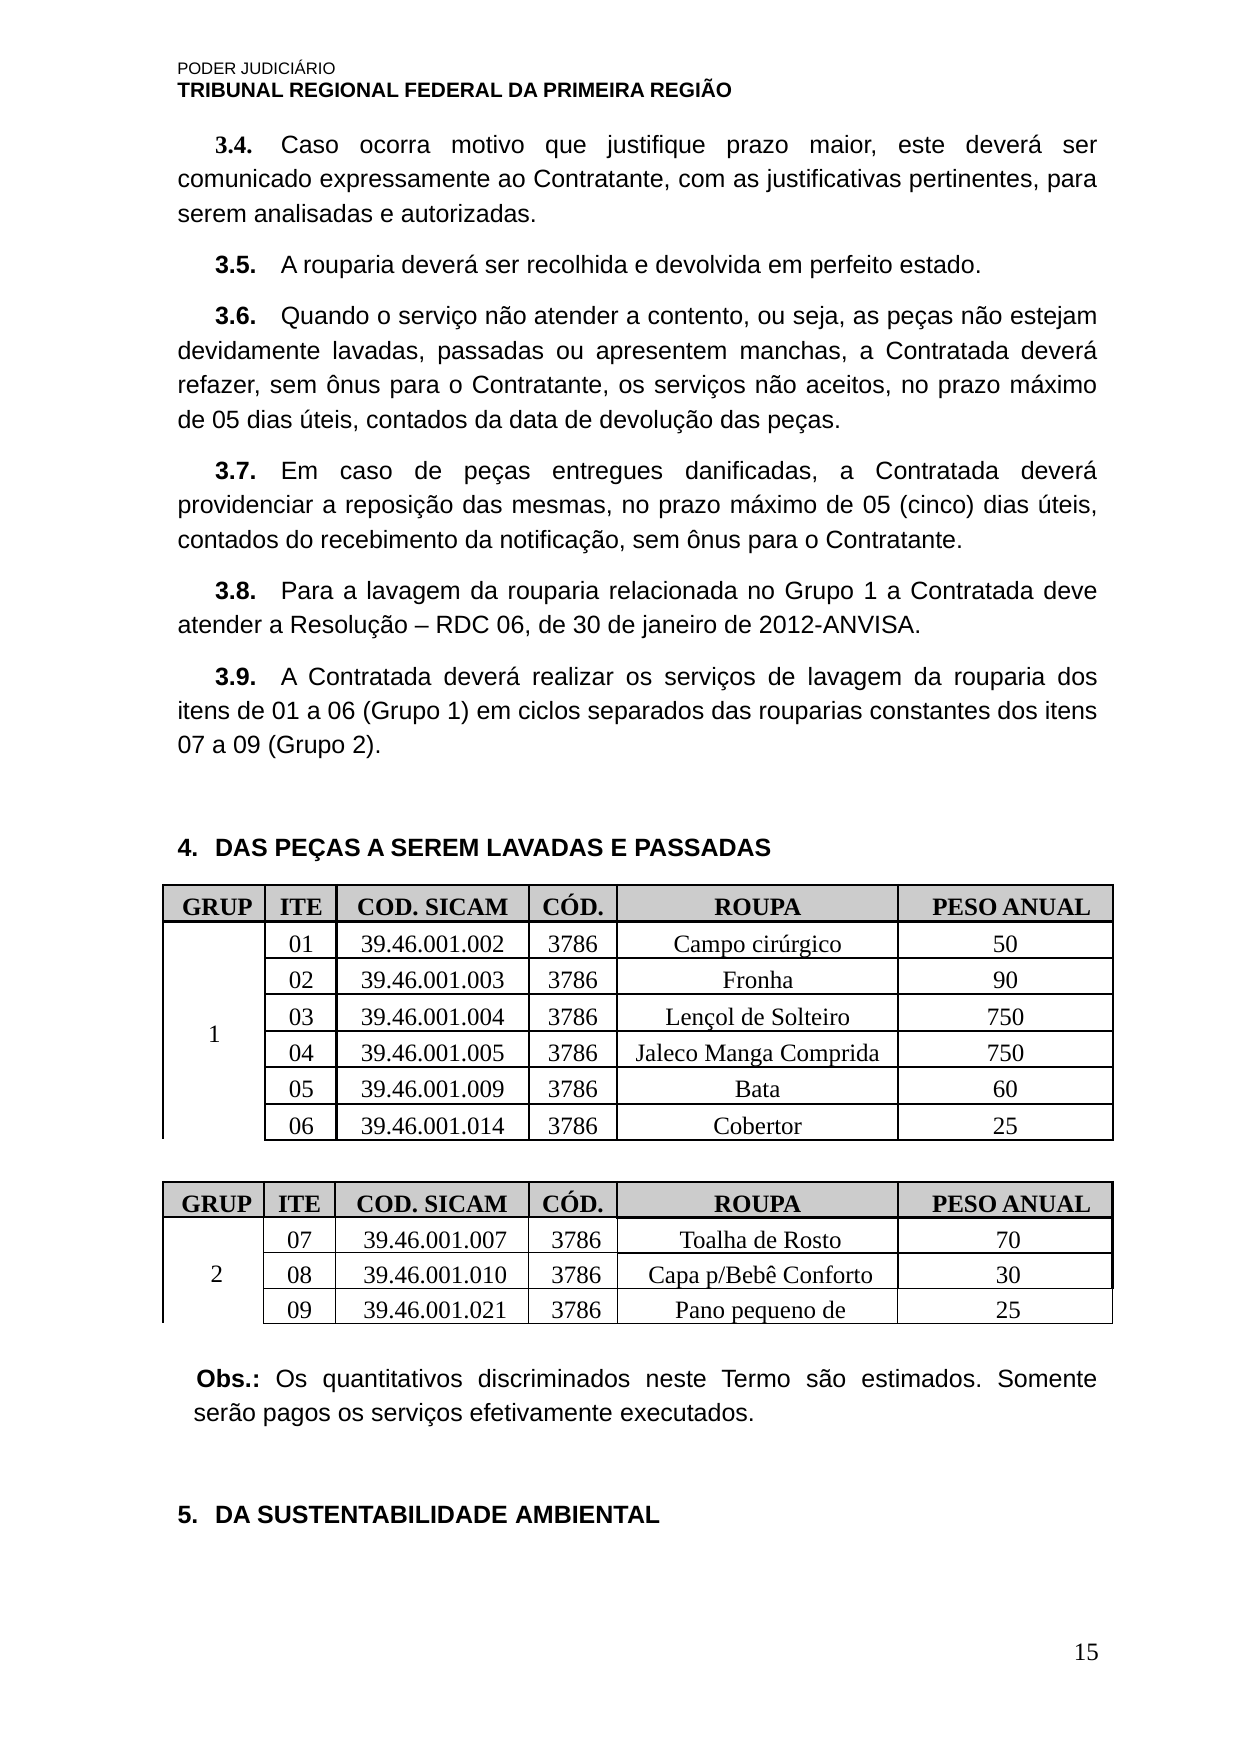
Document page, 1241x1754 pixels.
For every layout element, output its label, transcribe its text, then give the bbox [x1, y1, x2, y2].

table_cell Jaleco Manga Comprida [618, 1032, 897, 1066]
list Para a lavagem da rouparia relacionada no Grupo 1 a Contratada deve atender a Resolução – RDC 06, de 30 de janeiro de 2012-ANVISA. [177, 576, 1099, 639]
table_cell Pano pequeno de limpeza [618, 1289, 897, 1323]
table_cell 750 [899, 1032, 1112, 1066]
table_cell 30 [899, 1254, 1111, 1287]
table_cell 08 [264, 1253, 335, 1287]
table_header ITEM [266, 886, 335, 920]
table_cell 70 [899, 1219, 1111, 1252]
table_cell 3786 [530, 1068, 616, 1103]
table_header GRUPO [164, 1183, 263, 1216]
table_cell 01 [266, 923, 335, 957]
table_cell 39.46.001.003 [338, 959, 528, 993]
subtitle DA SUSTENTABILIDADE AMBIENTAL [177, 1500, 1098, 1529]
table_cell 2 [164, 1218, 263, 1323]
table_cell Fronha [618, 959, 897, 993]
table_header GRUPO [164, 886, 264, 920]
list A Contratada deverá realizar os serviços de lavagem da rouparia dos itens de 01 a 06 (Grupo 1) em ciclos separados das rouparias constantes dos itens 07 a 09 (Grupo 2). [177, 662, 1099, 759]
table_cell Capa p/Bebê Conforto [618, 1254, 897, 1287]
list Quando o serviço não atender a contento, ou seja, as peças não estejam devidamente lavadas, passadas ou apresentem manchas, a Contratada deverá refazer, sem ônus para o Contratante, os serviços não aceitos, no prazo máximo de 05 dias úteis, contados da data de devolução das peças. [177, 301, 1099, 433]
table_cell Bata [618, 1068, 897, 1103]
table_header ROUPA [618, 1183, 897, 1216]
table_cell 3786 [529, 1253, 617, 1287]
table_cell 39.46.001.002 [338, 923, 528, 957]
table_cell Campo cirúrgico [618, 923, 897, 957]
table_cell 39.46.001.014 [338, 1105, 528, 1139]
table_cell 07 [264, 1218, 335, 1252]
table_cell 06 [266, 1105, 335, 1139]
table_header PESO ANUAL ESTIMADO (Kg) [899, 886, 1112, 920]
table_cell 39.46.001.009 [338, 1068, 528, 1103]
table_cell 02 [266, 959, 335, 993]
table_cell Cobertor [618, 1105, 897, 1139]
table_cell 3786 [530, 959, 616, 993]
list Obs.: Os quantitativos discriminados neste Termo são estimados. Somente serão pagos os serviços efetivamente executados. [193, 1363, 1099, 1427]
list A rouparia deverá ser recolhida e devolvida em perfeito estado. [177, 250, 1099, 279]
table_cell 39.46.001.005 [338, 1032, 528, 1066]
table_cell 05 [266, 1068, 335, 1103]
table_cell 04 [266, 1032, 335, 1066]
table_header COD. SICAM [338, 886, 528, 920]
table_cell 39.46.001.007 [336, 1218, 528, 1252]
table_cell 1 [164, 923, 264, 1139]
list Caso ocorra motivo que justifique prazo maior, este deverá ser comunicado expressamente ao Contratante, com as justificativas pertinentes, para serem analisadas e autorizadas. [177, 130, 1099, 228]
table_header CÓD. BR [530, 886, 616, 920]
table_cell 3786 [530, 923, 616, 957]
table_header CÓD. BR [530, 1183, 616, 1216]
table_header COD. SICAM [336, 1183, 528, 1216]
table_cell 3786 [530, 1105, 616, 1139]
table_cell 39.46.001.004 [338, 995, 528, 1030]
table_cell 3786 [529, 1218, 617, 1252]
table_cell Toalha de Rosto [618, 1219, 897, 1252]
table_cell 3786 [530, 995, 616, 1030]
table_cell 25 [899, 1105, 1112, 1139]
table_cell 09 [264, 1289, 335, 1323]
table_cell Lençol de Solteiro [618, 995, 897, 1030]
table_header ROUPA [618, 886, 897, 920]
table_cell 39.46.001.010 [336, 1253, 528, 1287]
table_cell 90 [899, 959, 1112, 993]
list Em caso de peças entregues danificadas, a Contratada deverá providenciar a reposição das mesmas, no prazo máximo de 05 (cinco) dias úteis, contados do recebimento da notificação, sem ônus para o Contratante. [177, 456, 1099, 553]
subtitle DAS PEÇAS A SEREM LAVADAS E PASSADAS [177, 833, 1098, 862]
table_header ITEM [265, 1183, 334, 1216]
table_cell 3786 [530, 1032, 616, 1066]
table_header PESO ANUAL ESTIMADO (Kg) [899, 1183, 1111, 1216]
table_cell 25 [898, 1289, 1112, 1323]
table_cell 39.46.001.021 [336, 1289, 528, 1323]
table_cell 3786 [529, 1289, 617, 1323]
table_cell 750 [899, 995, 1112, 1030]
table_cell 03 [266, 995, 335, 1030]
table_cell 50 [899, 923, 1112, 957]
table_cell 60 [899, 1068, 1112, 1103]
